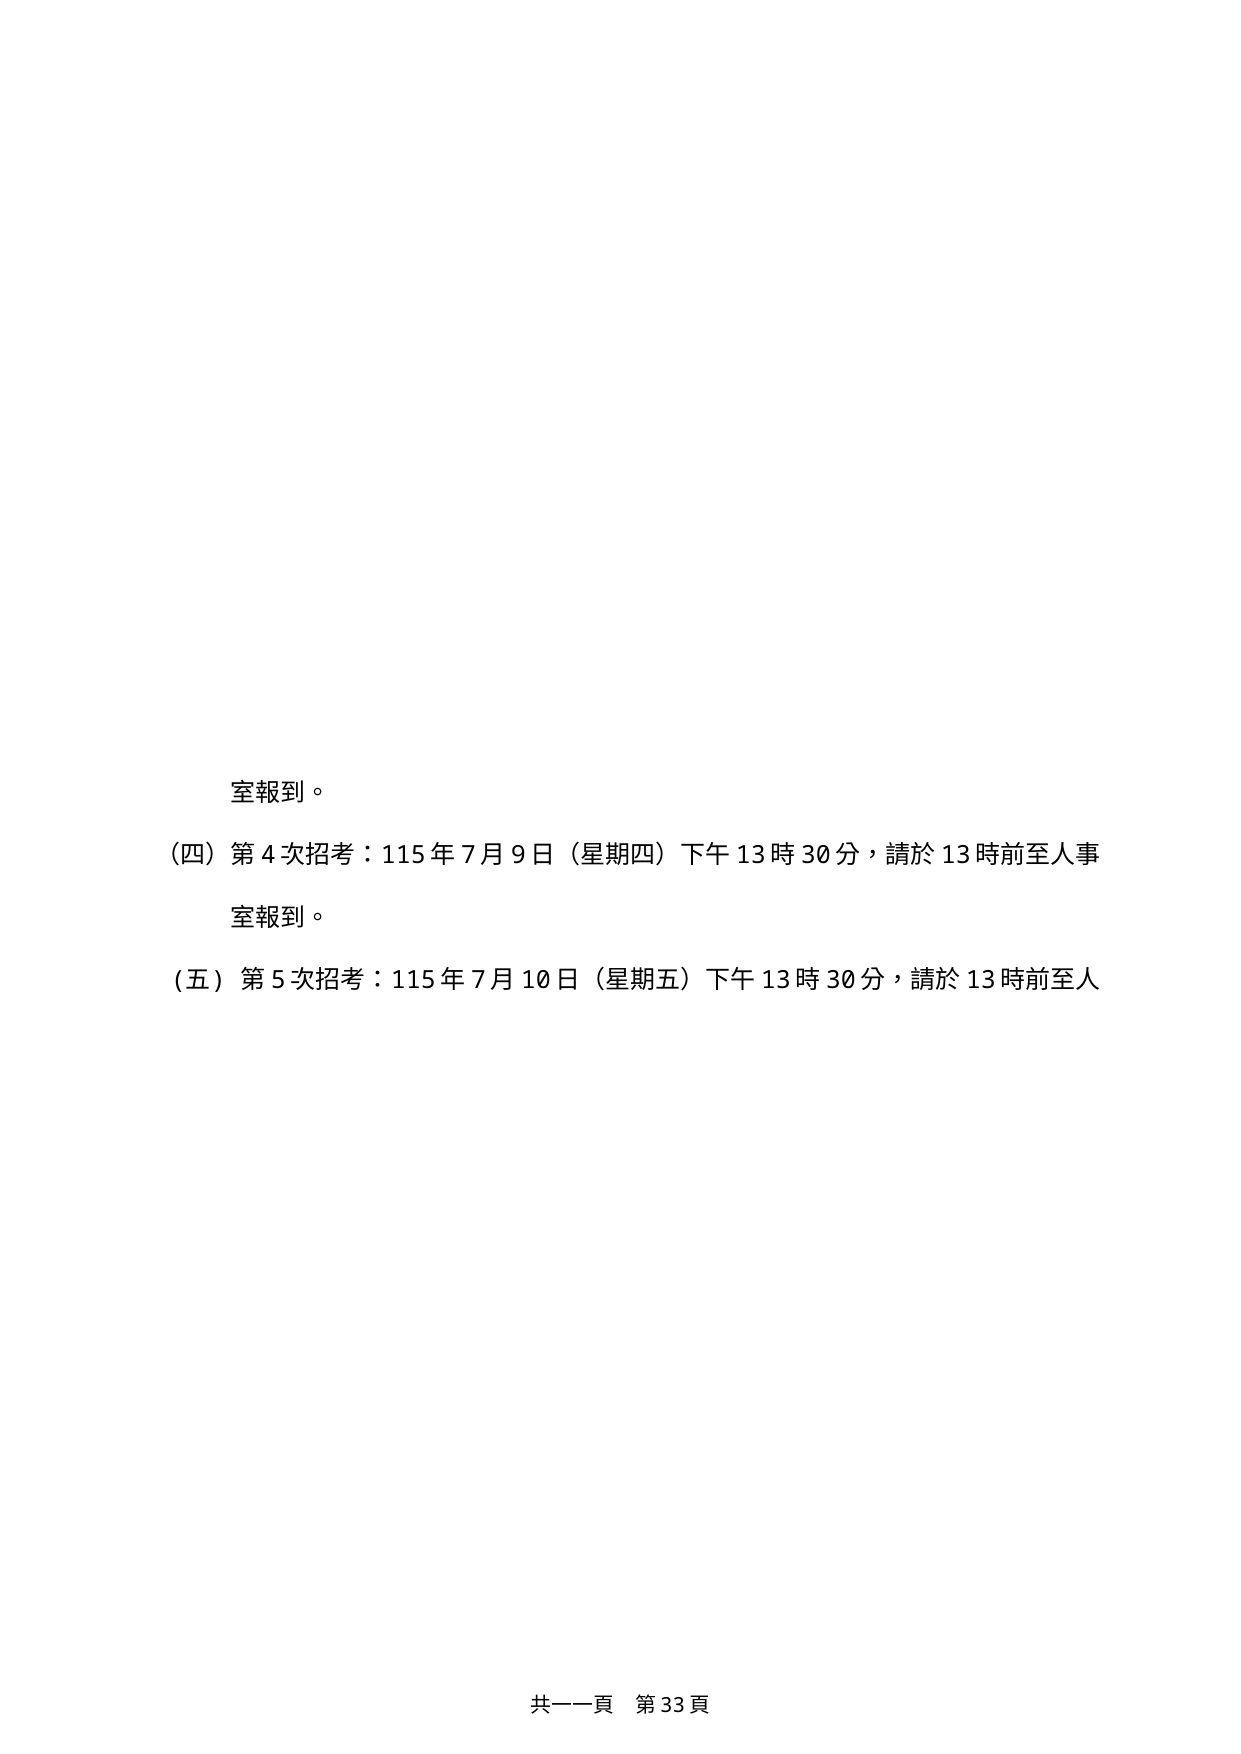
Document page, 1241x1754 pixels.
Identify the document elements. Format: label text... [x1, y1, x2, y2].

text （四）第4次招考：115年7月9日（星期四）下午13時30分，請於13時前至人事室報到。 [156, 811, 1122, 936]
text (五) 第5次招考：115年7月10日（星期五）下午13時30分，請於13時前至人 [156, 936, 1122, 999]
text 室報到。 [156, 749, 1122, 811]
